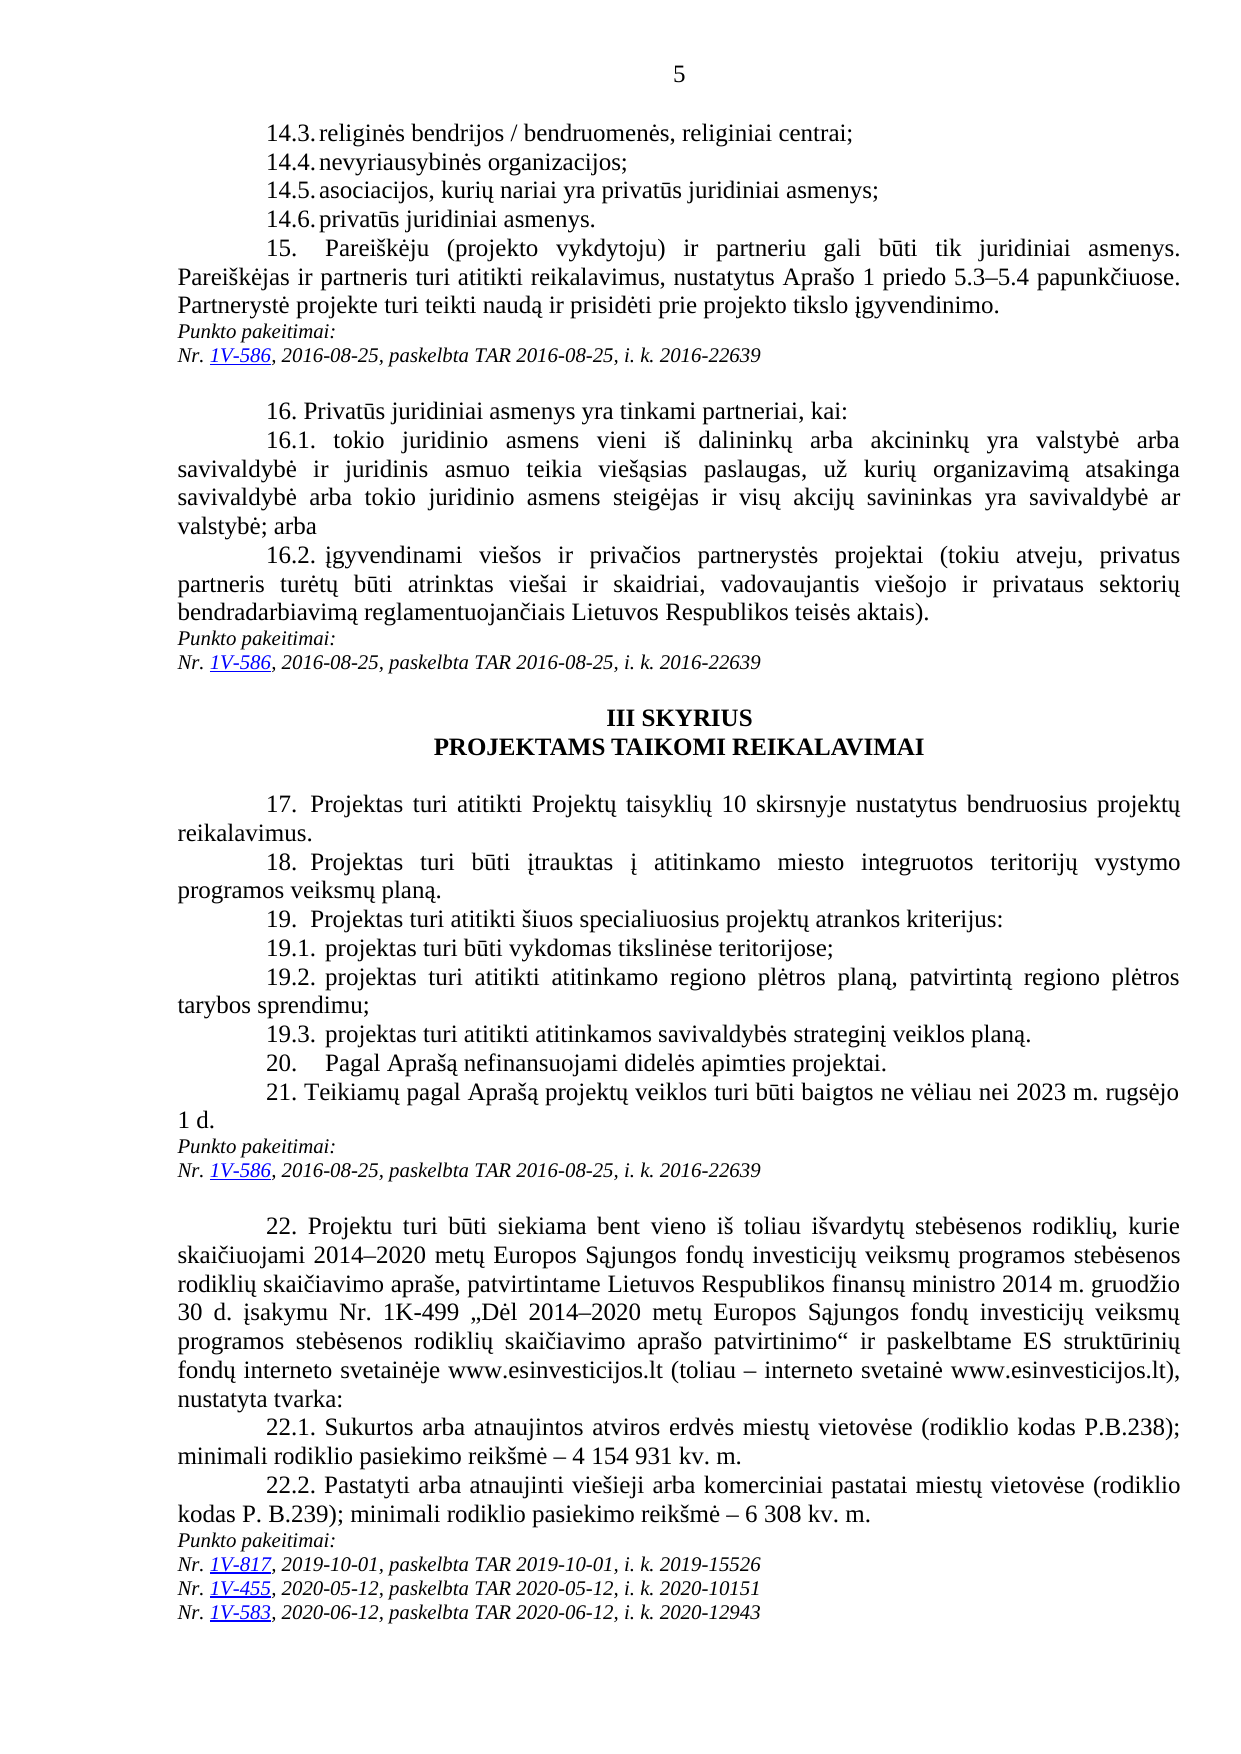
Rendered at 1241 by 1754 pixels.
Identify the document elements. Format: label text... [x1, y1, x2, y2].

text III SKYRIUS [177, 703, 1181, 732]
text PROJEKTAMS TAIKOMI REIKALAVIMAI [177, 732, 1181, 761]
text 16.1. tokio juridinio asmens vieni iš dalininkų arba akcininkų yra valstybė arba savivaldybė ir juridinis asmuo teikia viešąsias paslaugas, už kurių organizavimą atsakinga savivaldybė arba tokio juridinio asmens steigėjas ir visų akcijų savininkas yra savivaldybė ar valstybė; arba [177, 425, 1181, 540]
text Nr. 1V-455, 2020-05-12, paskelbta TAR 2020-05-12, i. k. 2020-10151 [177, 1576, 1181, 1600]
text Nr. 1V-586, 2016-08-25, paskelbta TAR 2016-08-25, i. k. 2016-22639 [177, 1158, 1181, 1182]
text Nr. 1V-583, 2020-06-12, paskelbta TAR 2020-06-12, i. k. 2020-12943 [177, 1600, 1181, 1624]
text 19.1. projektas turi būti vykdomas tikslinėse teritorijose; [177, 933, 1181, 962]
text 22. Projektu turi būti siekiama bent vieno iš toliau išvardytų stebėsenos rodiklių, kurie skaičiuojami 2014–2020 metų Europos Sąjungos fondų investicijų veiksmų programos stebėsenos rodiklių skaičiavimo apraše, patvirtintame Lietuvos Respublikos finansų ministro 2014 m. gruodžio 30 d. įsakymu Nr. 1K-499 „Dėl 2014–2020 metų Europos Sąjungos fondų investicijų veiksmų programos stebėsenos rodiklių skaičiavimo aprašo patvirtinimo“ ir paskelbtame ES struktūrinių fondų interneto svetainėje www.esinvesticijos.lt (toliau – interneto svetainė www.esinvesticijos.lt), nustatyta tvarka: [177, 1211, 1181, 1412]
text 21. Teikiamų pagal Aprašą projektų veiklos turi būti baigtos ne vėliau nei 2023 m. rugsėjo 1 d. [177, 1077, 1181, 1134]
text 19.2. projektas turi atitikti atitinkamo regiono plėtros planą, patvirtintą regiono plėtros tarybos sprendimu; [177, 962, 1181, 1019]
text Punkto pakeitimai: [177, 319, 1181, 343]
text 14.4. nevyriausybinės organizacijos; [266, 147, 1181, 176]
text 14.5. asociacijos, kurių nariai yra privatūs juridiniai asmenys; [266, 176, 1181, 204]
text Punkto pakeitimai: [177, 626, 1181, 650]
text 20. Pagal Aprašą nefinansuojami didelės apimties projektai. [266, 1048, 1181, 1077]
text Punkto pakeitimai: [177, 1527, 1181, 1552]
text 16.2. įgyvendinami viešos ir privačios partnerystės projektai (tokiu atveju, privatus partneris turėtų būti atrinktas viešai ir skaidriai, vadovaujantis viešojo ir privataus sektorių bendradarbiavimą reglamentuojančiais Lietuvos Respublikos teisės aktais). [177, 540, 1181, 626]
text Nr. 1V-586, 2016-08-25, paskelbta TAR 2016-08-25, i. k. 2016-22639 [177, 650, 1181, 674]
text 14.3. religinės bendrijos / bendruomenės, religiniai centrai; [266, 118, 1181, 147]
text 17. Projektas turi atitikti Projektų taisyklių 10 skirsnyje nustatytus bendruosius projektų reikalavimus. [177, 789, 1181, 847]
text 19.3. projektas turi atitikti atitinkamos savivaldybės strateginį veiklos planą. [266, 1019, 1181, 1048]
text 22.1. Sukurtos arba atnaujintos atviros erdvės miestų vietovėse (rodiklio kodas P.B.238); minimali rodiklio pasiekimo reikšmė – 4 154 931 kv. m. [177, 1412, 1181, 1470]
text 14.6. privatūs juridiniai asmenys. [266, 204, 1181, 233]
text 18. Projektas turi būti įtrauktas į atitinkamo miesto integruotos teritorijų vystymo programos veiksmų planą. [177, 847, 1181, 904]
text Nr. 1V-586, 2016-08-25, paskelbta TAR 2016-08-25, i. k. 2016-22639 [177, 343, 1181, 367]
text 16. Privatūs juridiniai asmenys yra tinkami partneriai, kai: [177, 396, 1181, 425]
text 19. Projektas turi atitikti šiuos specialiuosius projektų atrankos kriterijus: [266, 904, 1181, 933]
text Punkto pakeitimai: [177, 1134, 1181, 1158]
text 22.2. Pastatyti arba atnaujinti viešieji arba komerciniai pastatai miestų vietovėse (rodiklio kodas P. B.239); minimali rodiklio pasiekimo reikšmė – 6 308 kv. m. [177, 1470, 1181, 1527]
text Nr. 1V-817, 2019-10-01, paskelbta TAR 2019-10-01, i. k. 2019-15526 [177, 1552, 1181, 1576]
text 15. Pareiškėju (projekto vykdytoju) ir partneriu gali būti tik juridiniai asmenys. Pareiškėjas ir partneris turi atitikti reikalavimus, nustatytus Aprašo 1 priedo 5.3–5.4 papunkčiuose. Partnerystė projekte turi teikti naudą ir prisidėti prie projekto tikslo įgyvendinimo. [177, 233, 1181, 319]
